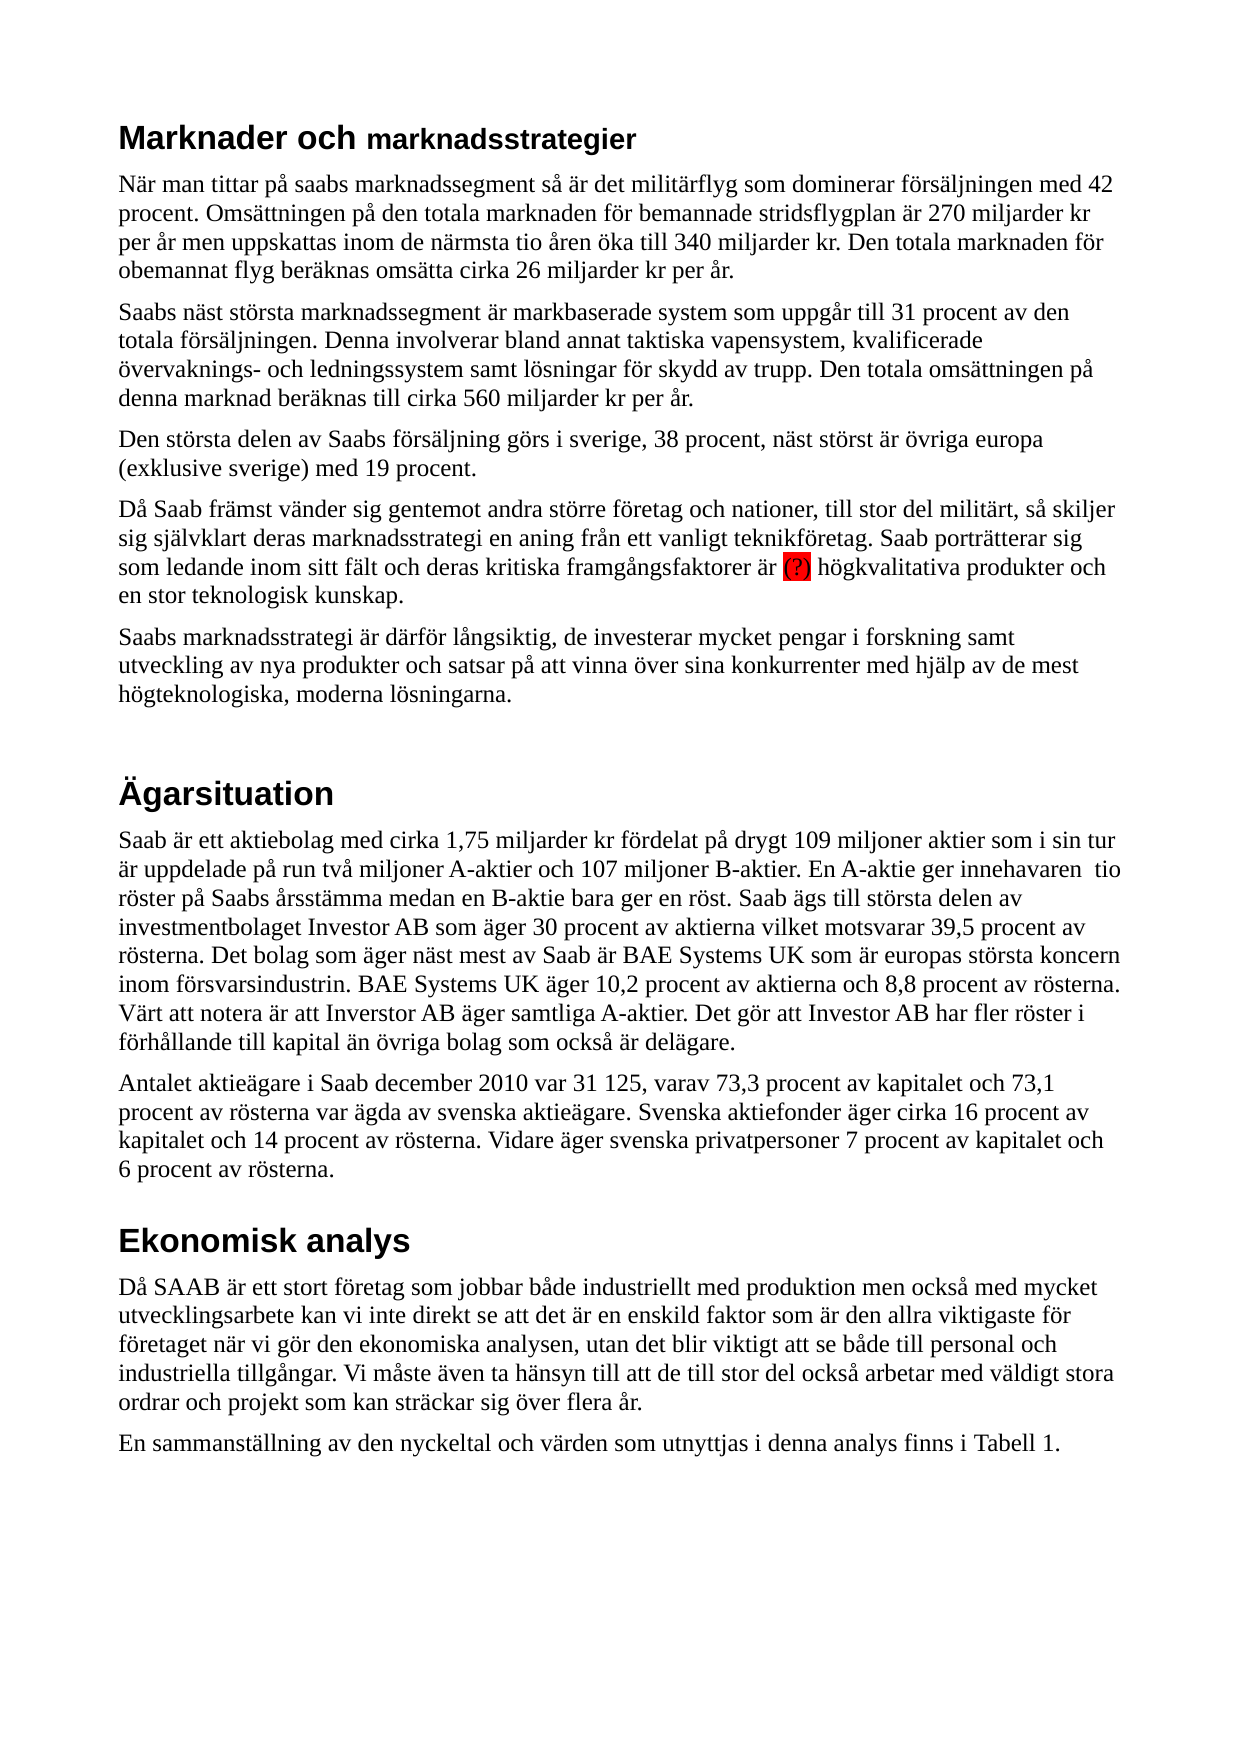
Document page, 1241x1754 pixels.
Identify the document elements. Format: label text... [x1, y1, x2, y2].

subtitle Marknader och marknadsstrategier [118, 118, 1122, 157]
text En sammanställning av den nyckeltal och värden som utnyttjas i denna analys finns i Tabell 1. [118, 1428, 1122, 1457]
text Saabs näst största marknadssegment är markbaserade system som uppgår till 31 procent av den totala försäljningen. Denna involverar bland annat taktiska vapensystem, kvalificerade övervaknings- och ledningssystem samt lösningar för skydd av trupp. Den totala omsättningen på denna marknad beräknas till cirka 560 miljarder kr per år. [118, 297, 1122, 412]
text När man tittar på saabs marknadssegment så är det militärflyg som dominerar försäljningen med 42 procent. Omsättningen på den totala marknaden för bemannade stridsflygplan är 270 miljarder kr per år men uppskattas inom de närmsta tio åren öka till 340 miljarder kr. Den totala marknaden för obemannat flyg beräknas omsätta cirka 26 miljarder kr per år. [118, 169, 1122, 284]
subtitle Ekonomisk analys [118, 1220, 1122, 1259]
text Saab är ett aktiebolag med cirka 1,75 miljarder kr fördelat på drygt 109 miljoner aktier som i sin tur är uppdelade på run två miljoner A-aktier och 107 miljoner B-aktier. En A-aktie ger innehavaren tio röster på Saabs årsstämma medan en B-aktie bara ger en röst. Saab ägs till största delen av investmentbolaget Investor AB som äger 30 procent av aktierna vilket motsvarar 39,5 procent av rösterna. Det bolag som äger näst mest av Saab är BAE Systems UK som är europas största koncern inom försvarsindustrin. BAE Systems UK äger 10,2 procent av aktierna och 8,8 procent av rösterna. Värt att notera är att Inverstor AB äger samtliga A-aktier. Det gör att Investor AB har fler röster i förhållande till kapital än övriga bolag som också är delägare. [118, 825, 1122, 1055]
text Saabs marknadsstrategi är därför långsiktig, de investerar mycket pengar i forskning samt utveckling av nya produkter och satsar på att vinna över sina konkurrenter med hjälp av de mest högteknologiska, moderna lösningarna. [118, 622, 1122, 708]
text Då Saab främst vänder sig gentemot andra större företag och nationer, till stor del militärt, så skiljer sig självklart deras marknadsstrategi en aning från ett vanligt teknikföretag. Saab porträtterar sig som ledande inom sitt fält och deras kritiska framgångsfaktorer är (?) högkvalitativa produkter och en stor teknologisk kunskap. [118, 494, 1122, 609]
text Antalet aktieägare i Saab december 2010 var 31 125, varav 73,3 procent av kapitalet och 73,1 procent av rösterna var ägda av svenska aktieägare. Svenska aktiefonder äger cirka 16 procent av kapitalet och 14 procent av rösterna. Vidare äger svenska privatpersoner 7 procent av kapitalet och 6 procent av rösterna. [118, 1068, 1122, 1183]
text Då SAAB är ett stort företag som jobbar både industriellt med produktion men också med mycket utvecklingsarbete kan vi inte direkt se att det är en enskild faktor som är den allra viktigaste för företaget när vi gör den ekonomiska analysen, utan det blir viktigt att se både till personal och industriella tillgångar. Vi måste även ta hänsyn till att de till stor del också arbetar med väldigt stora ordrar och projekt som kan sträckar sig över flera år. [118, 1272, 1122, 1415]
subtitle Ägarsituation [118, 774, 1122, 813]
text Den största delen av Saabs försäljning görs i sverige, 38 procent, näst störst är övriga europa (exklusive sverige) med 19 procent. [118, 424, 1122, 482]
